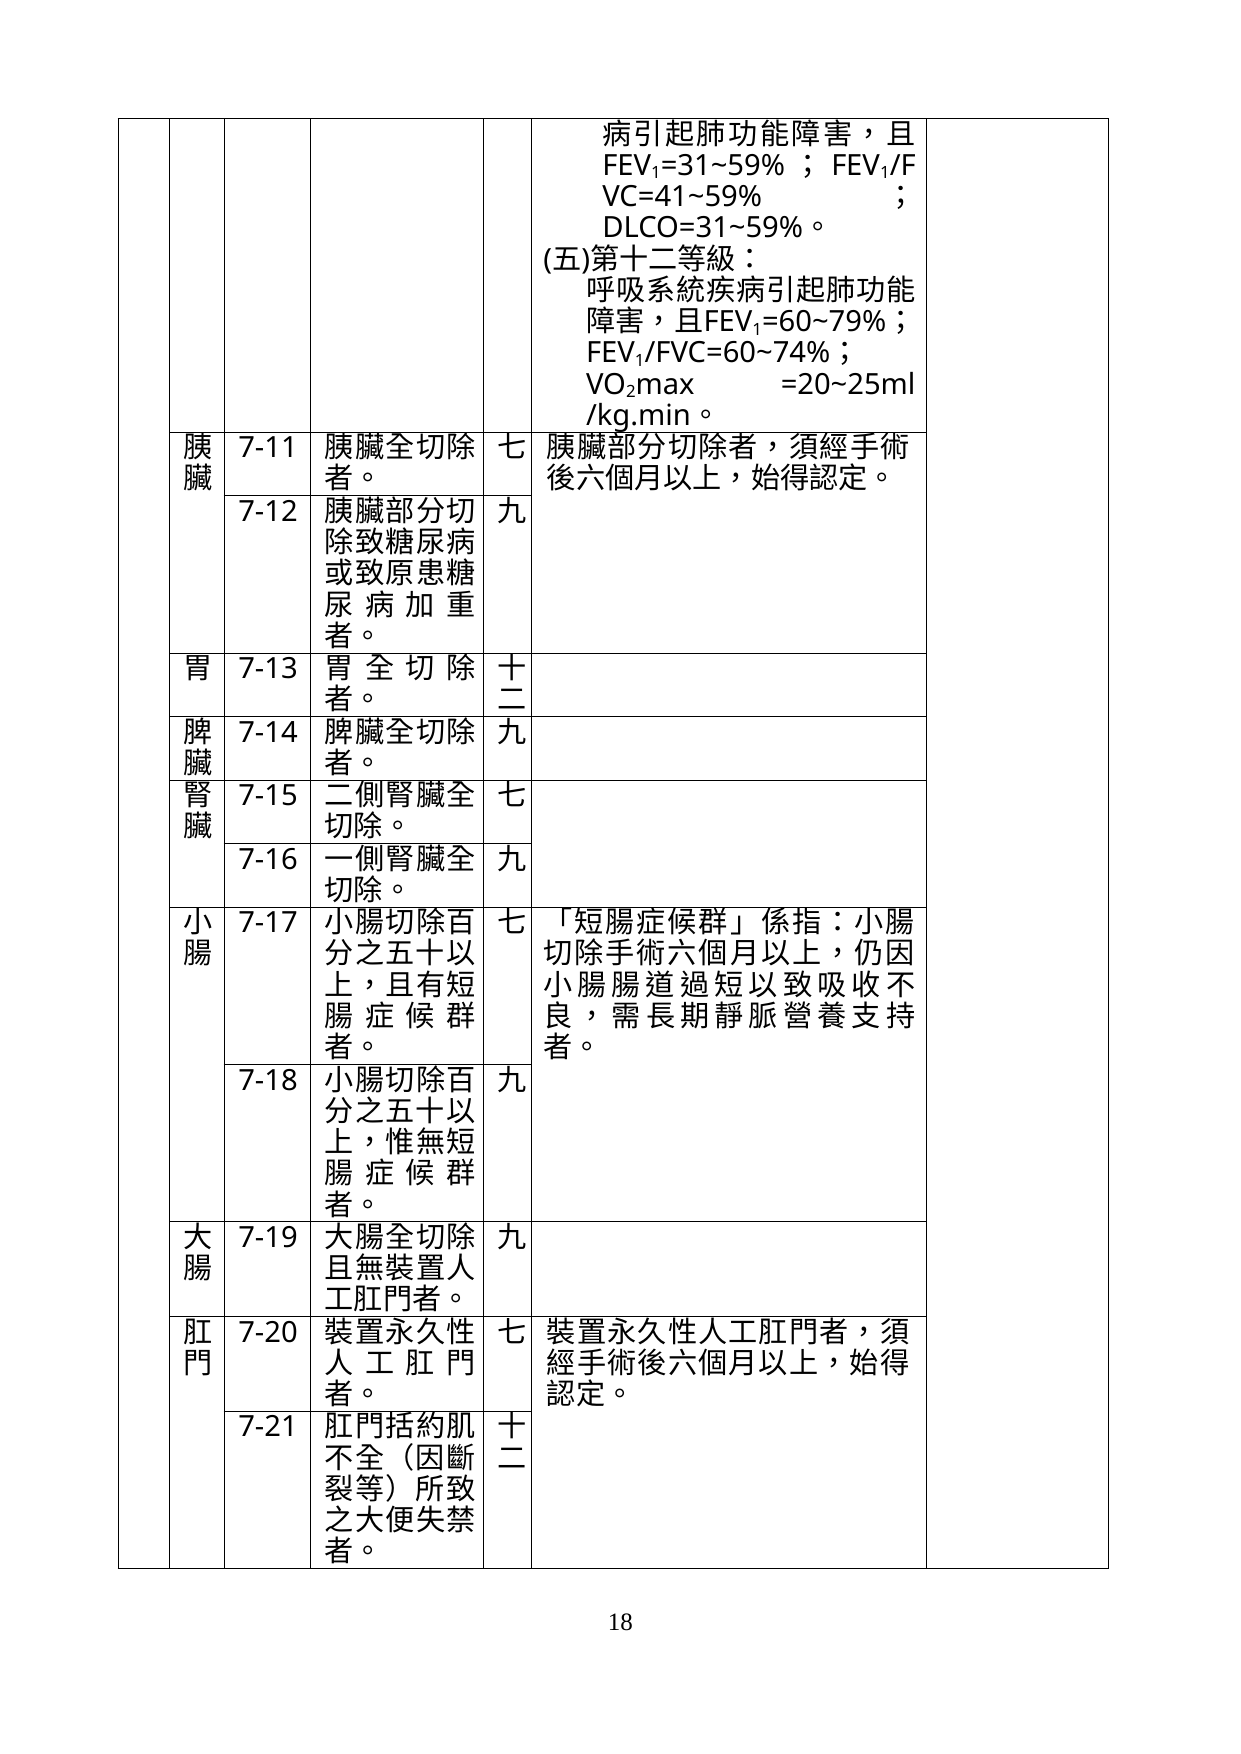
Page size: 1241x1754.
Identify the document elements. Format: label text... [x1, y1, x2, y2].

table_cell 7-14 [225, 717, 310, 779]
table_cell 九 [484, 717, 531, 779]
table_cell 7-19 [225, 1222, 310, 1316]
table_cell 九 [484, 1222, 531, 1316]
table_cell [532, 781, 926, 907]
table_cell 七 [484, 781, 531, 843]
table_cell [225, 119, 310, 432]
table_cell 7-12 [225, 496, 310, 652]
table_cell 胰臟部分切除致糖尿病或致原患糖尿病加重者。 [311, 496, 483, 652]
table_cell 肛門括約肌不全（因斷裂等）所致之大便失禁者。 [311, 1412, 483, 1568]
table_cell 二側腎臟全切除。 [311, 781, 483, 843]
table_cell 九 [484, 1065, 531, 1221]
table_cell 7-21 [225, 1412, 310, 1568]
table_cell [532, 717, 926, 779]
table_cell [532, 1222, 926, 1316]
table_cell [119, 119, 169, 1568]
table_cell 七 [484, 433, 531, 495]
table_cell 小腸 [170, 908, 224, 1221]
table_cell 大腸全切除且無裝置人工肛門者。 [311, 1222, 483, 1316]
table_cell 裝置永久性人工肛門者。 [311, 1317, 483, 1411]
table_cell 7-16 [225, 844, 310, 907]
table_cell 7-20 [225, 1317, 310, 1411]
table_cell 大腸 [170, 1222, 224, 1316]
table_cell 病引起肺功能障害，且FEV1=31~59%；FEV1/FVC=41~59%；DLCO=31~59%。 (五)第十二等級： 呼吸系統疾病引起肺功能障害，且FEV1=60~79%；FEV1/FVC=60~74%； VO2max =20~25ml /kg.min。 [532, 119, 926, 432]
table_cell 一側腎臟全切除。 [311, 844, 483, 907]
table_cell [484, 119, 531, 432]
table_cell 七 [484, 1317, 531, 1411]
table_cell 七 [484, 908, 531, 1064]
table_cell 7-17 [225, 908, 310, 1064]
table_cell [927, 119, 1108, 1568]
table_cell 小腸切除百分之五十以上，惟無短腸症候群者。 [311, 1065, 483, 1221]
table_cell 裝置永久性人工肛門者，須經手術後六個月以上，始得認定。 [532, 1317, 926, 1568]
table_cell 胰臟部分切除者，須經手術後六個月以上，始得認定。 [532, 433, 926, 652]
table_cell [311, 119, 483, 432]
table_cell 7-11 [225, 433, 310, 495]
table_cell [532, 654, 926, 716]
table_cell 胃全切除者。 [311, 654, 483, 716]
table_cell 肛門 [170, 1317, 224, 1568]
table_cell 十二 [484, 1412, 531, 1568]
table_cell 「短腸症候群」係指：小腸切除手術六個月以上，仍因小腸腸道過短以致吸收不良，需長期靜脈營養支持者。 [532, 908, 926, 1221]
table_cell 7-15 [225, 781, 310, 843]
table_cell 九 [484, 844, 531, 907]
table_cell 小腸切除百分之五十以上，且有短腸症候群者。 [311, 908, 483, 1064]
table_cell 7-18 [225, 1065, 310, 1221]
table_cell 7-13 [225, 654, 310, 716]
table_cell 十二 [484, 654, 531, 716]
table_cell [170, 119, 224, 432]
table_cell 脾臟全切除者。 [311, 717, 483, 779]
table_cell 九 [484, 496, 531, 652]
table_cell 脾臟 [170, 717, 224, 779]
table_cell 胃 [170, 654, 224, 716]
table_cell 腎臟 [170, 781, 224, 907]
table_cell 胰臟 [170, 433, 224, 652]
table_cell 胰臟全切除者。 [311, 433, 483, 495]
